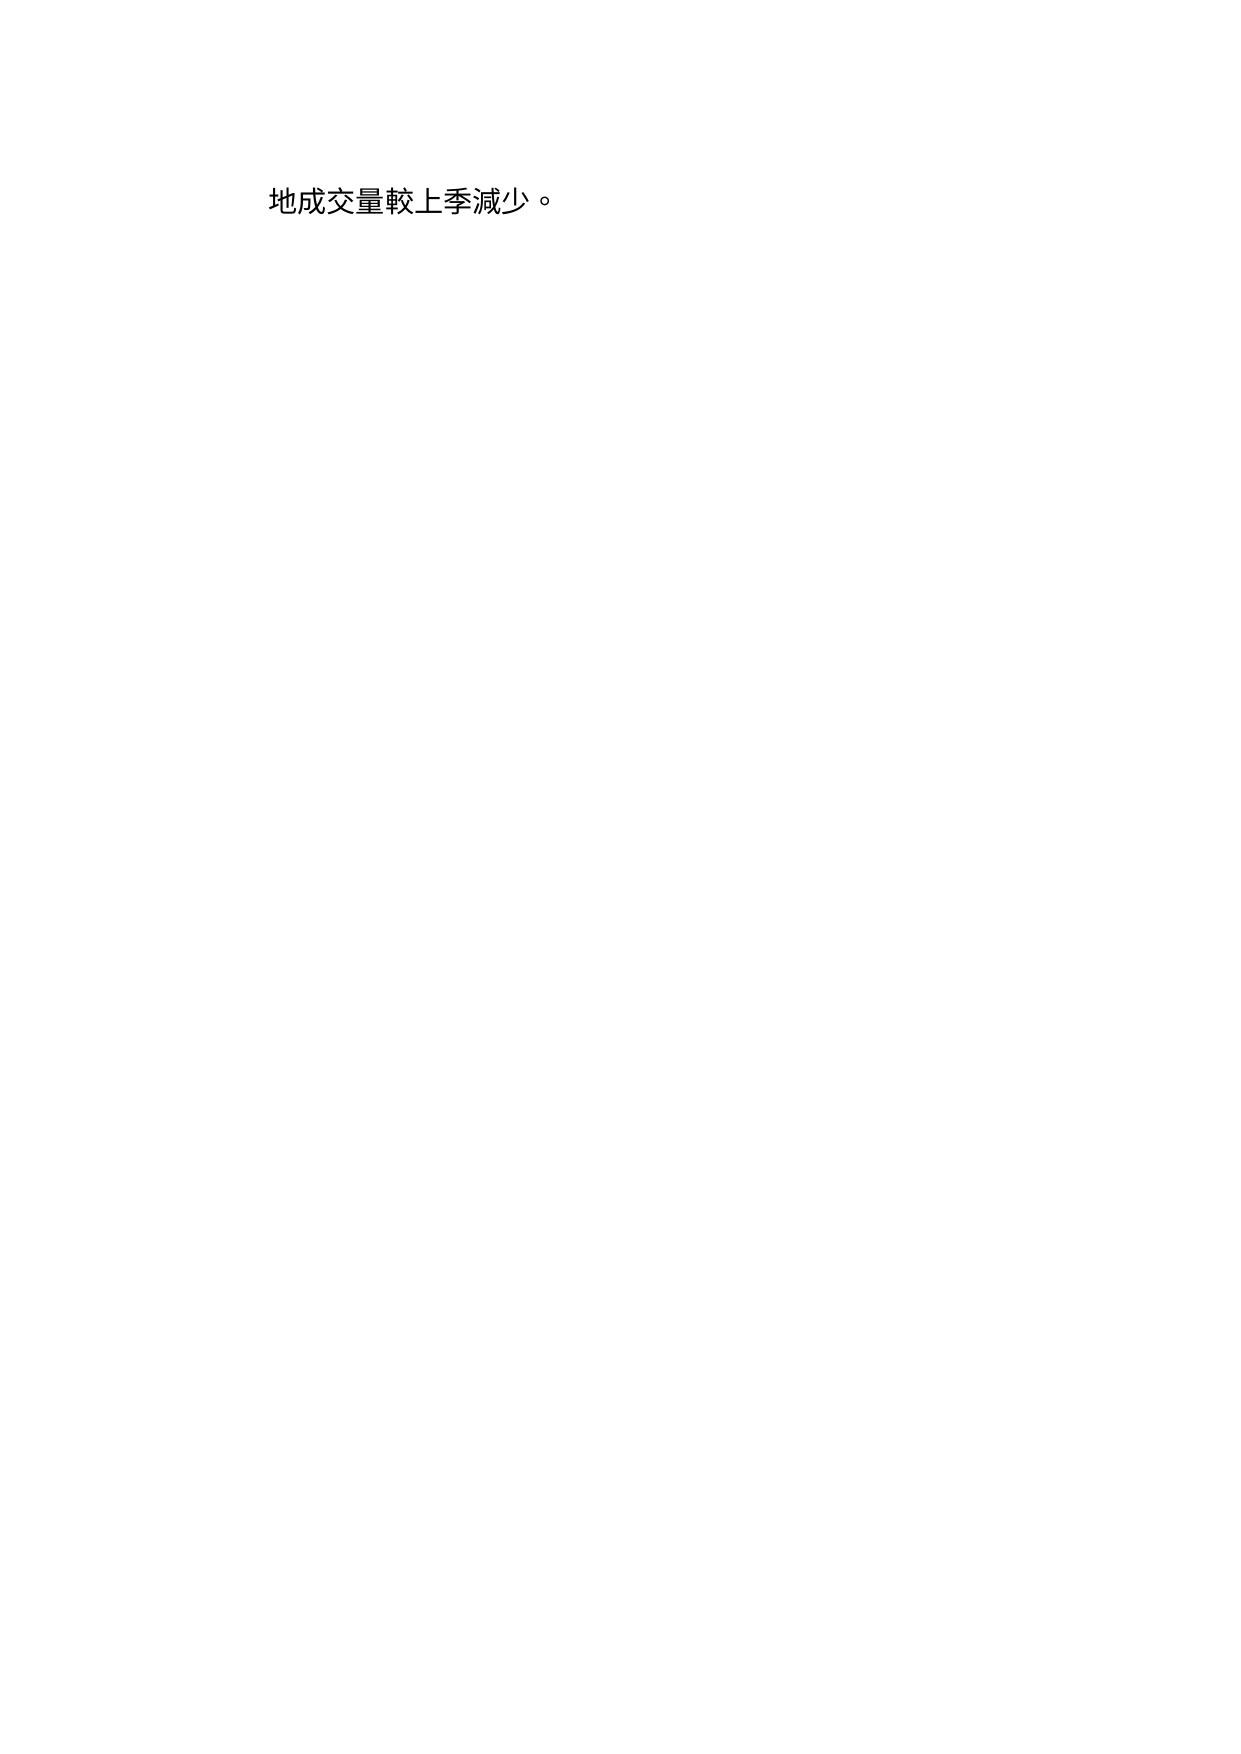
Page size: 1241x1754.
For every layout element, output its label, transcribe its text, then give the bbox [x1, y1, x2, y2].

list 地成交量較上季減少。 [118, 158, 1053, 221]
